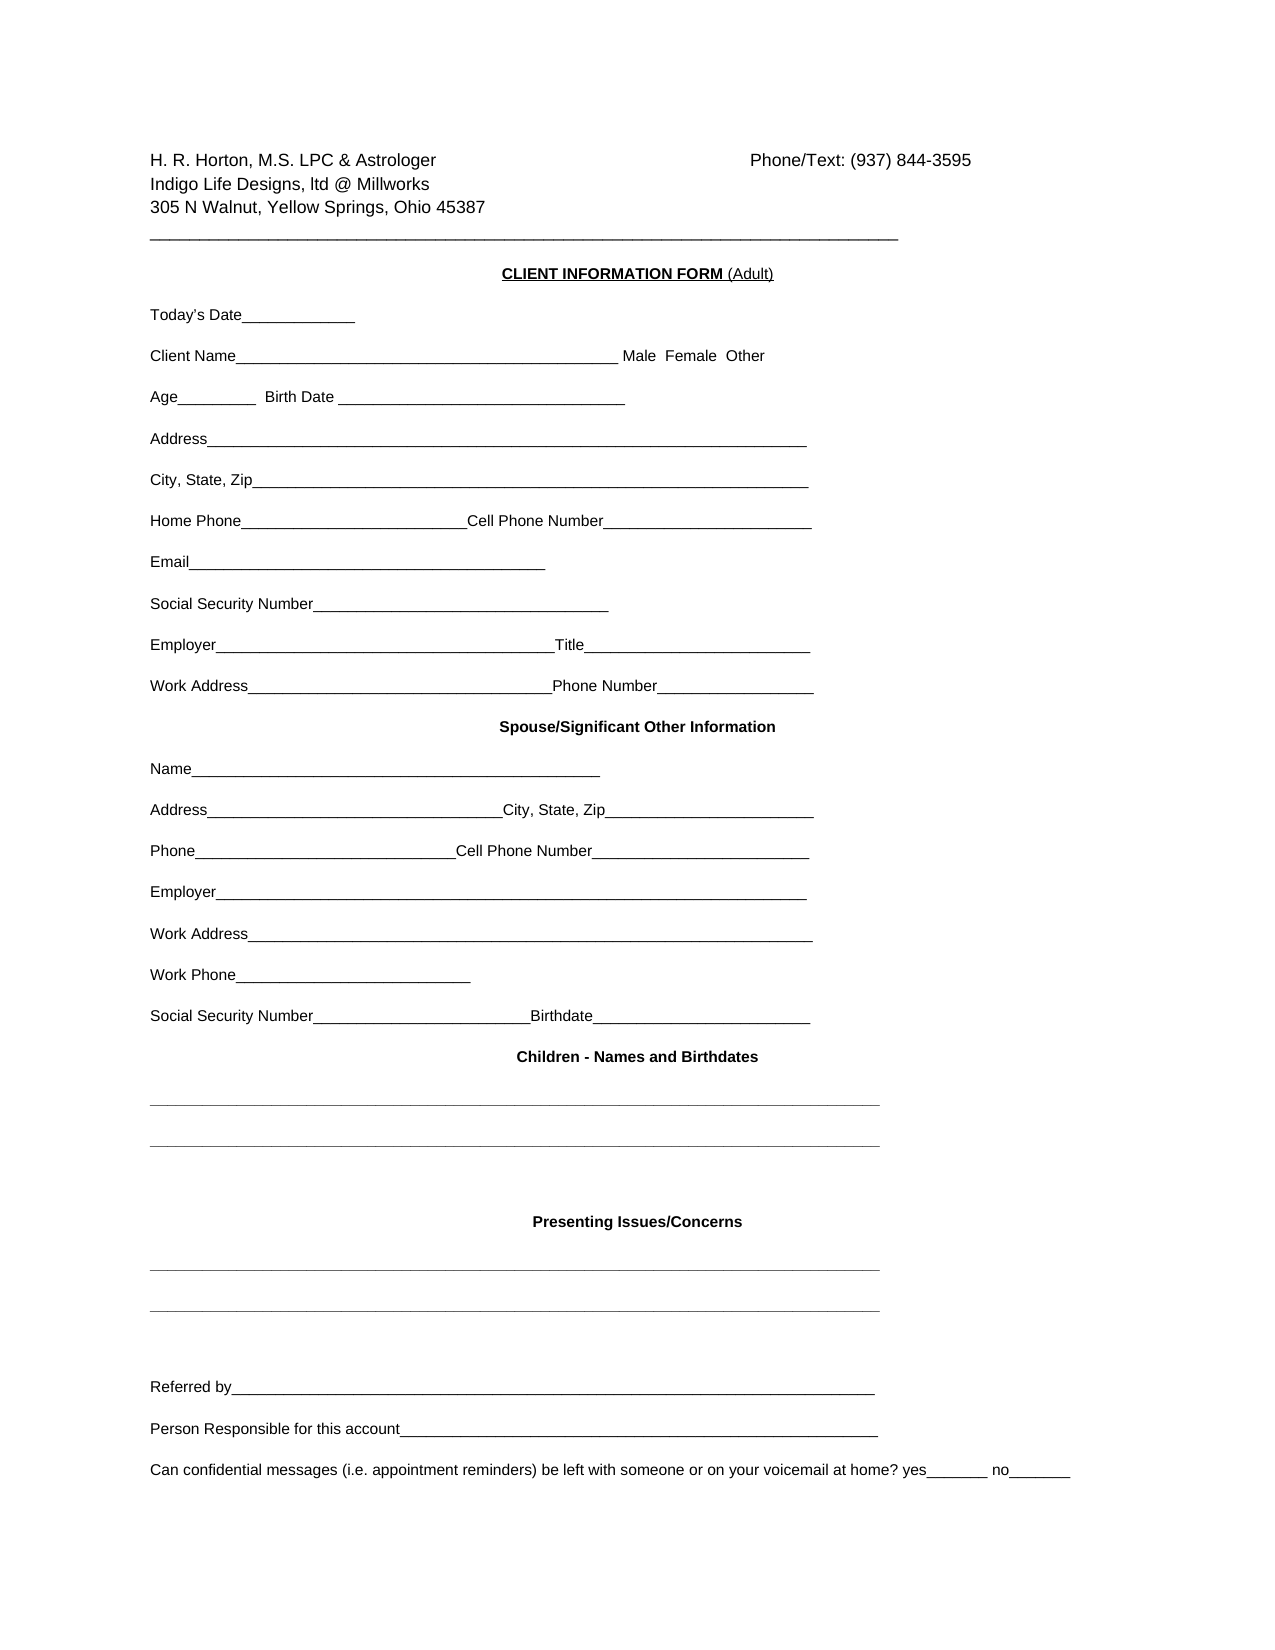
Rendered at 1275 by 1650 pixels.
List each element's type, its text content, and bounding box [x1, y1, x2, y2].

text Spouse/Significant Other Information [150, 718, 1125, 736]
text Person Responsible for this account_______________________________________________________ [150, 1419, 1125, 1437]
text ____________________________________________________________________________ [150, 220, 1125, 241]
text Work Address___________________________________Phone Number__________________ [150, 677, 1125, 695]
text Employer____________________________________________________________________ [150, 883, 1125, 901]
text ____________________________________________________________________________________ [150, 1131, 1125, 1149]
text City, State, Zip________________________________________________________________ [150, 471, 1125, 489]
text Phone______________________________Cell Phone Number_________________________ [150, 842, 1125, 860]
text Employer_______________________________________Title__________________________ [150, 636, 1125, 654]
text Address_____________________________________________________________________ [150, 429, 1125, 447]
text Work Phone___________________________ [150, 966, 1125, 984]
text Home Phone__________________________Cell Phone Number________________________ [150, 512, 1125, 530]
text Name_______________________________________________ [150, 759, 1125, 777]
text ____________________________________________________________________________________ [150, 1296, 1125, 1314]
text Presenting Issues/Concerns [150, 1213, 1125, 1231]
text ____________________________________________________________________________________ [150, 1254, 1125, 1272]
text Age_________ Birth Date _________________________________ [150, 388, 1125, 406]
text Address__________________________________City, State, Zip________________________ [150, 801, 1125, 819]
text Today’s Date_____________ [150, 306, 1125, 324]
text Work Address_________________________________________________________________ [150, 924, 1125, 942]
text Social Security Number_________________________Birthdate_________________________ [150, 1007, 1125, 1025]
text Social Security Number__________________________________ [150, 594, 1125, 612]
text Indigo Life Designs, ltd @ Millworks [150, 173, 1125, 194]
text 305 N Walnut, Yellow Springs, Ohio 45387 [150, 197, 1125, 217]
text CLIENT INFORMATION FORM (Adult) [150, 264, 1125, 282]
text Referred by__________________________________________________________________________ [150, 1378, 1125, 1396]
text Client Name____________________________________________ Male Female Other [150, 347, 1125, 365]
text Email_________________________________________ [150, 553, 1125, 571]
text H. R. Horton, M.S. LPC & Astrologer Phone/Text: (937) 844-3595 [150, 150, 1125, 170]
text Can confidential messages (i.e. appointment reminders) be left with someone or on your voicemail at home? yes_______ no_______ [150, 1461, 1125, 1479]
text ____________________________________________________________________________________ [150, 1089, 1125, 1107]
text Children - Names and Birthdates [150, 1048, 1125, 1066]
